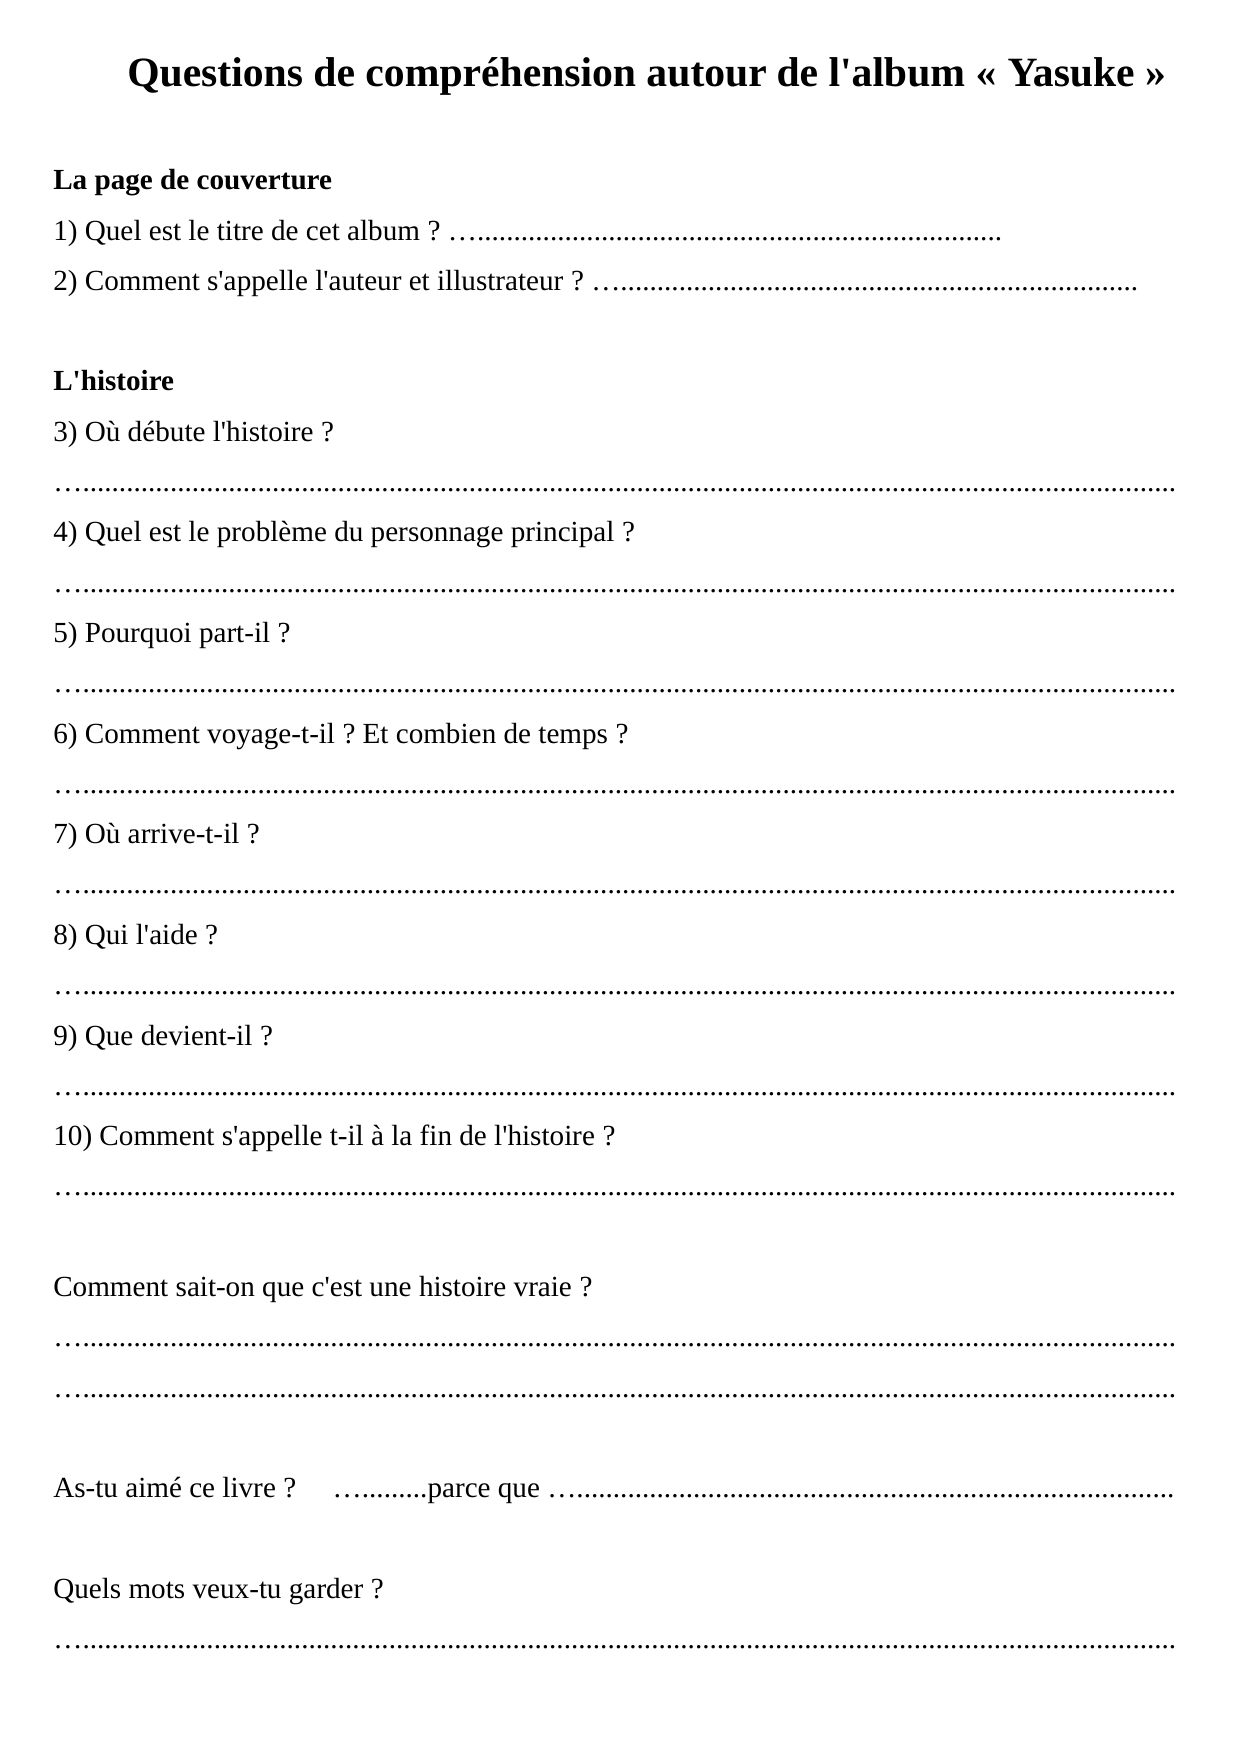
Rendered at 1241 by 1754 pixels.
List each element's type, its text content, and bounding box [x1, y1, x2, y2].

text Questions de compréhension autour de l'album « Yasuke » La page de couverture 1) Quel est le titre de cet album ? …........................................................................ 2) Comment s'appelle l'auteur et illustrateur ? …....................................................................... L'histoire 3) Où débute l'histoire ? …...................................................................................................................................................... 4) Quel est le problème du personnage principal ? …...................................................................................................................................................... 5) Pourquoi part-il ? …...................................................................................................................................................... 6) Comment voyage-t-il ? Et combien de temps ? …...................................................................................................................................................... 7) Où arrive-t-il ? …...................................................................................................................................................... 8) Qui l'aide ? …...................................................................................................................................................... 9) Que devient-il ? …...................................................................................................................................................... 10) Comment s'appelle t-il à la fin de l'histoire ? …...................................................................................................................................................... Comment sait-on que c'est une histoire vraie ? …...................................................................................................................................................... …...................................................................................................................................................... As-tu aimé ce livre ? ….........parce que ….................................................................................. Quels mots veux-tu garder ? …...................................................................................................................................................... [53, 47, 1187, 1655]
